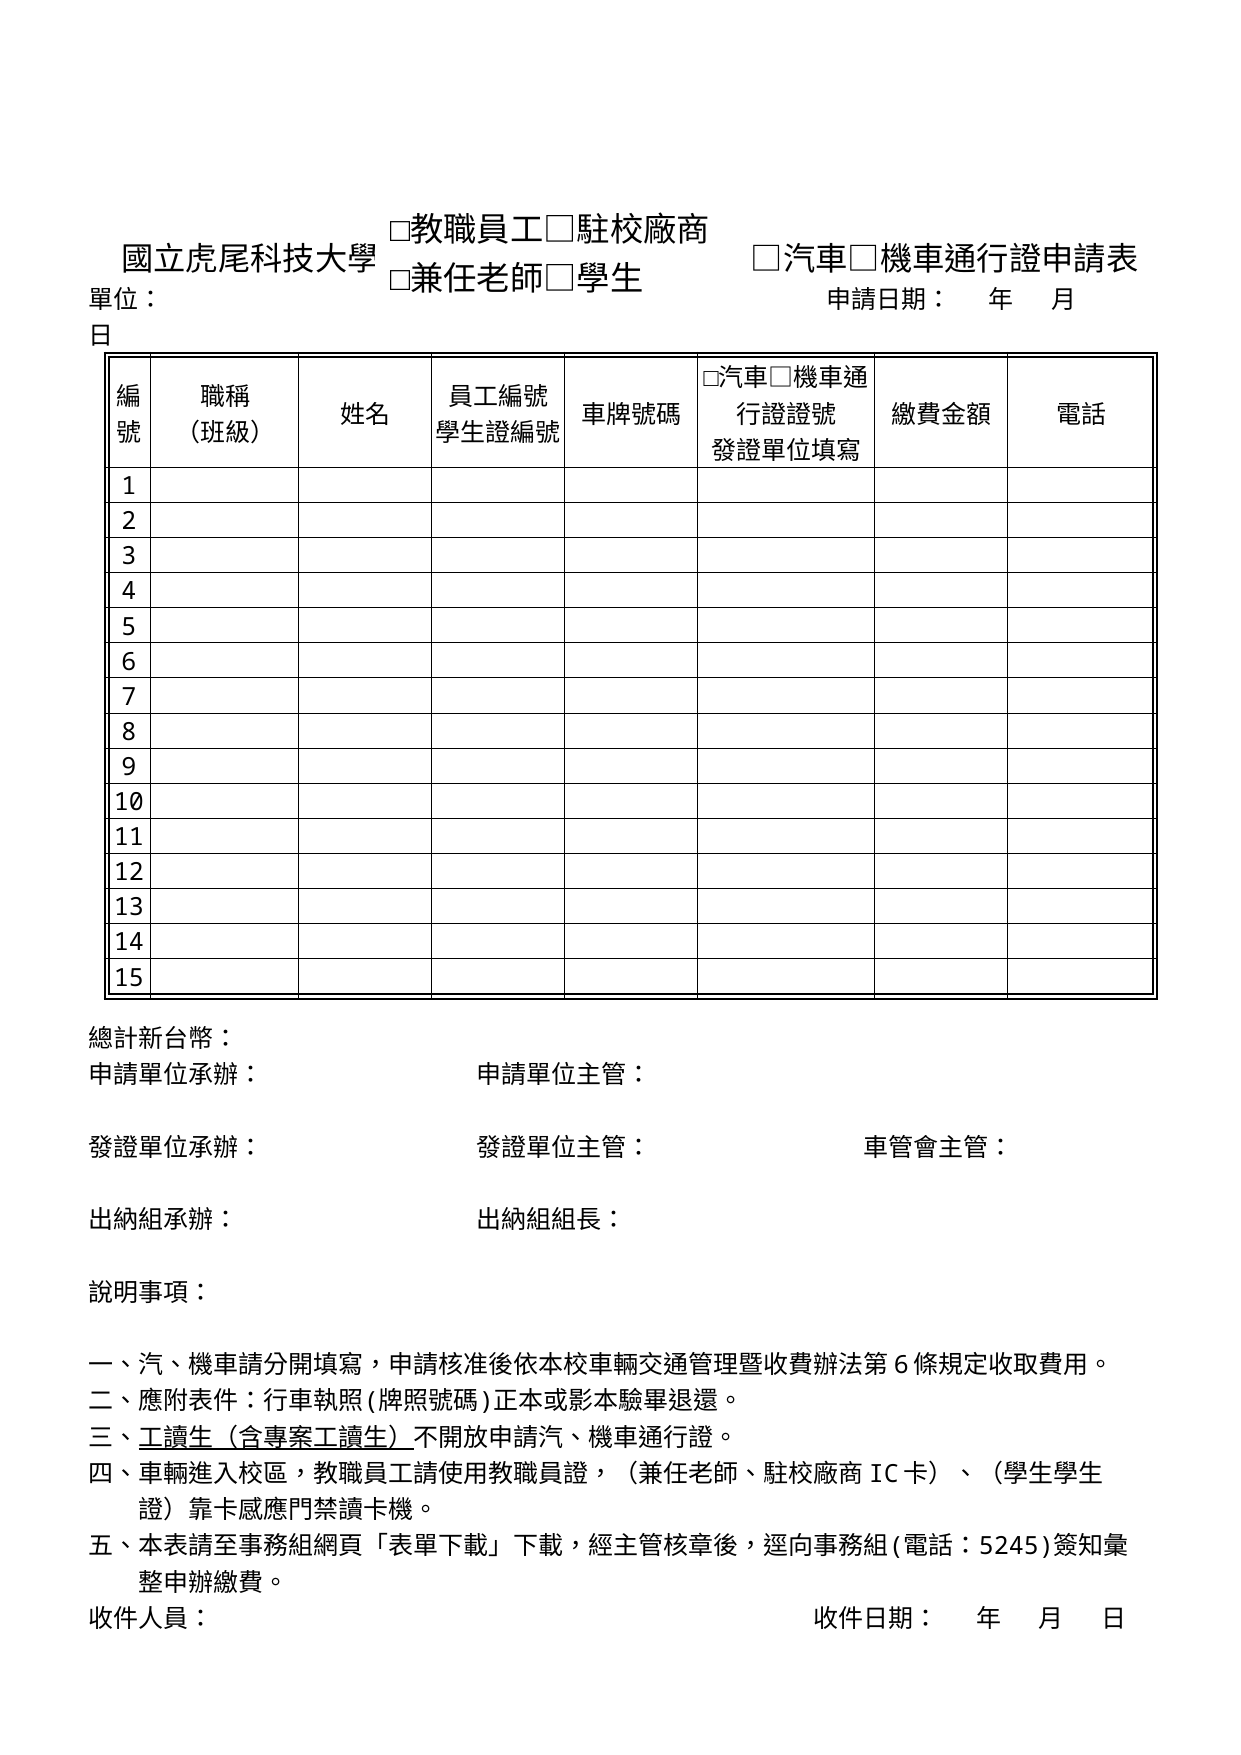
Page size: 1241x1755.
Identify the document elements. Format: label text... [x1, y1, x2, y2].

table_cell [565, 643, 697, 677]
table_cell [698, 643, 874, 677]
table_cell [1008, 573, 1152, 607]
table_cell [565, 854, 697, 888]
table_cell [1008, 678, 1152, 712]
table_cell [299, 854, 431, 888]
table_cell [151, 889, 298, 923]
table_cell [875, 573, 1007, 607]
table_cell [698, 538, 874, 572]
table_cell [875, 854, 1007, 888]
table_cell [1008, 784, 1152, 818]
table_cell [698, 924, 874, 958]
text 出納組承辦： 出納組組長： [89, 1199, 1152, 1236]
table_cell 4 [110, 573, 150, 607]
table_cell [875, 959, 1007, 993]
table_cell 13 [110, 889, 150, 923]
table_cell [432, 468, 564, 502]
table_cell [299, 889, 431, 923]
table_cell [151, 678, 298, 712]
text 總計新台幣： [89, 1018, 1152, 1054]
table_cell [875, 749, 1007, 783]
table_cell 3 [110, 538, 150, 572]
table_cell [299, 573, 431, 607]
table_cell [698, 503, 874, 537]
table_cell [698, 468, 874, 502]
table_cell [565, 819, 697, 853]
table_cell [875, 819, 1007, 853]
table_cell [432, 924, 564, 958]
text 四、車輛進入校區，教職員工請使用教職員證，（兼任老師、駐校廠商IC卡）、（學生學生證）靠卡感應門禁讀卡機。 [89, 1453, 1152, 1526]
table_cell [565, 538, 697, 572]
table_cell [875, 784, 1007, 818]
table_cell [299, 608, 431, 642]
table_cell [432, 889, 564, 923]
table_cell [698, 714, 874, 747]
table_cell [565, 889, 697, 923]
table_cell [299, 678, 431, 712]
table_header □汽車□機車通行證證號 發證單位填寫 [698, 358, 874, 467]
text 國立虎尾科技大學 □汽車□機車通行證申請表 [89, 196, 1152, 303]
table_cell 11 [110, 819, 150, 853]
table_cell [432, 573, 564, 607]
table_cell [432, 643, 564, 677]
table_cell [565, 608, 697, 642]
table_cell 10 [110, 784, 150, 818]
text 收件人員： 收件日期： 年 月 日 [89, 1598, 1152, 1634]
text 說明事項： [89, 1272, 1152, 1308]
table_cell [432, 538, 564, 572]
table_cell [1008, 854, 1152, 888]
text □兼任老師□學生 [390, 251, 730, 296]
text 三、工讀生（含專案工讀生）不開放申請汽、機車通行證。 [89, 1417, 1152, 1453]
table_cell [875, 678, 1007, 712]
table_cell [875, 643, 1007, 677]
table_cell [151, 503, 298, 537]
table_cell [1008, 643, 1152, 677]
table_cell [1008, 538, 1152, 572]
table_cell [432, 749, 564, 783]
table_cell [1008, 468, 1152, 502]
table_cell [299, 749, 431, 783]
table_cell [151, 608, 298, 642]
table_cell [151, 924, 298, 958]
table_cell [565, 503, 697, 537]
table_cell 9 [110, 749, 150, 783]
table_cell [151, 468, 298, 502]
table_cell [875, 889, 1007, 923]
table_cell [432, 503, 564, 537]
table_cell [875, 468, 1007, 502]
table_cell 7 [110, 678, 150, 712]
table_cell [432, 714, 564, 747]
table_header 電話 [1008, 358, 1152, 467]
table_cell [875, 538, 1007, 572]
text 申請單位承辦： 申請單位主管： 發證單位承辦： 發證單位主管： 車管會主管： [89, 1054, 1152, 1163]
table_cell [698, 573, 874, 607]
table_cell [698, 784, 874, 818]
table_cell [1008, 608, 1152, 642]
table_cell [565, 573, 697, 607]
table_cell [151, 714, 298, 747]
table_cell [432, 959, 564, 993]
table_cell [151, 573, 298, 607]
table_cell [299, 503, 431, 537]
table_cell [432, 678, 564, 712]
table_cell 1 [110, 468, 150, 502]
table_cell [1008, 924, 1152, 958]
table_cell [875, 714, 1007, 747]
text 二、應附表件：行車執照(牌照號碼)正本或影本驗畢退還。 [89, 1381, 1152, 1417]
text 一、汽、機車請分開填寫，申請核准後依本校車輛交通管理暨收費辦法第6條規定收取費用。 [89, 1344, 1152, 1381]
table_cell [151, 959, 298, 993]
table_cell [1008, 714, 1152, 747]
table_cell [299, 959, 431, 993]
table_cell [432, 608, 564, 642]
table_cell [698, 608, 874, 642]
table_header 職稱 （班級） [151, 358, 298, 467]
table_cell [151, 749, 298, 783]
table_cell 2 [110, 503, 150, 537]
table_cell 8 [110, 714, 150, 747]
table_cell 14 [110, 924, 150, 958]
table_header 繳費金額 [875, 358, 1007, 467]
table_cell [151, 854, 298, 888]
table_cell 15 [110, 959, 150, 993]
table_cell [1008, 819, 1152, 853]
table_cell [151, 643, 298, 677]
table_cell [299, 819, 431, 853]
table_cell [299, 643, 431, 677]
table_cell [698, 959, 874, 993]
table_cell [565, 959, 697, 993]
table_cell [1008, 749, 1152, 783]
table_cell [151, 784, 298, 818]
table_cell [565, 749, 697, 783]
text 單位： 申請日期： 年 月 日 [89, 279, 1127, 352]
table_cell [698, 819, 874, 853]
table_cell [432, 784, 564, 818]
table_header 姓名 [299, 358, 431, 467]
table_cell [432, 819, 564, 853]
table_cell [299, 784, 431, 818]
table_cell [698, 749, 874, 783]
table_header 編號 [110, 358, 150, 467]
table_cell [299, 468, 431, 502]
table_cell [565, 784, 697, 818]
table_cell [1008, 503, 1152, 537]
table_cell [698, 889, 874, 923]
table_cell 6 [110, 643, 150, 677]
table_cell [698, 678, 874, 712]
table_cell [1008, 959, 1152, 993]
table_cell [151, 538, 298, 572]
table_header [1158, 352, 1240, 993]
text □教職員工□駐校廠商 [390, 203, 730, 251]
table_cell [1008, 889, 1152, 923]
table_header 車牌號碼 [565, 358, 697, 467]
table_cell 12 [110, 854, 150, 888]
text 五、本表請至事務組網頁「表單下載」下載，經主管核章後，逕向事務組(電話：5245)簽知彙整申辦繳費。 [89, 1526, 1152, 1598]
table_cell [299, 924, 431, 958]
table_cell [299, 538, 431, 572]
table_cell [299, 714, 431, 747]
table_cell [698, 854, 874, 888]
table_cell [875, 503, 1007, 537]
table_header 員工編號 學生證編號 [432, 358, 564, 467]
table_cell [875, 924, 1007, 958]
table_cell [565, 924, 697, 958]
table_cell [565, 714, 697, 747]
table_cell 5 [110, 608, 150, 642]
table_cell [432, 854, 564, 888]
table_cell [565, 468, 697, 502]
table_cell [565, 678, 697, 712]
table_cell [151, 819, 298, 853]
table_cell [875, 608, 1007, 642]
